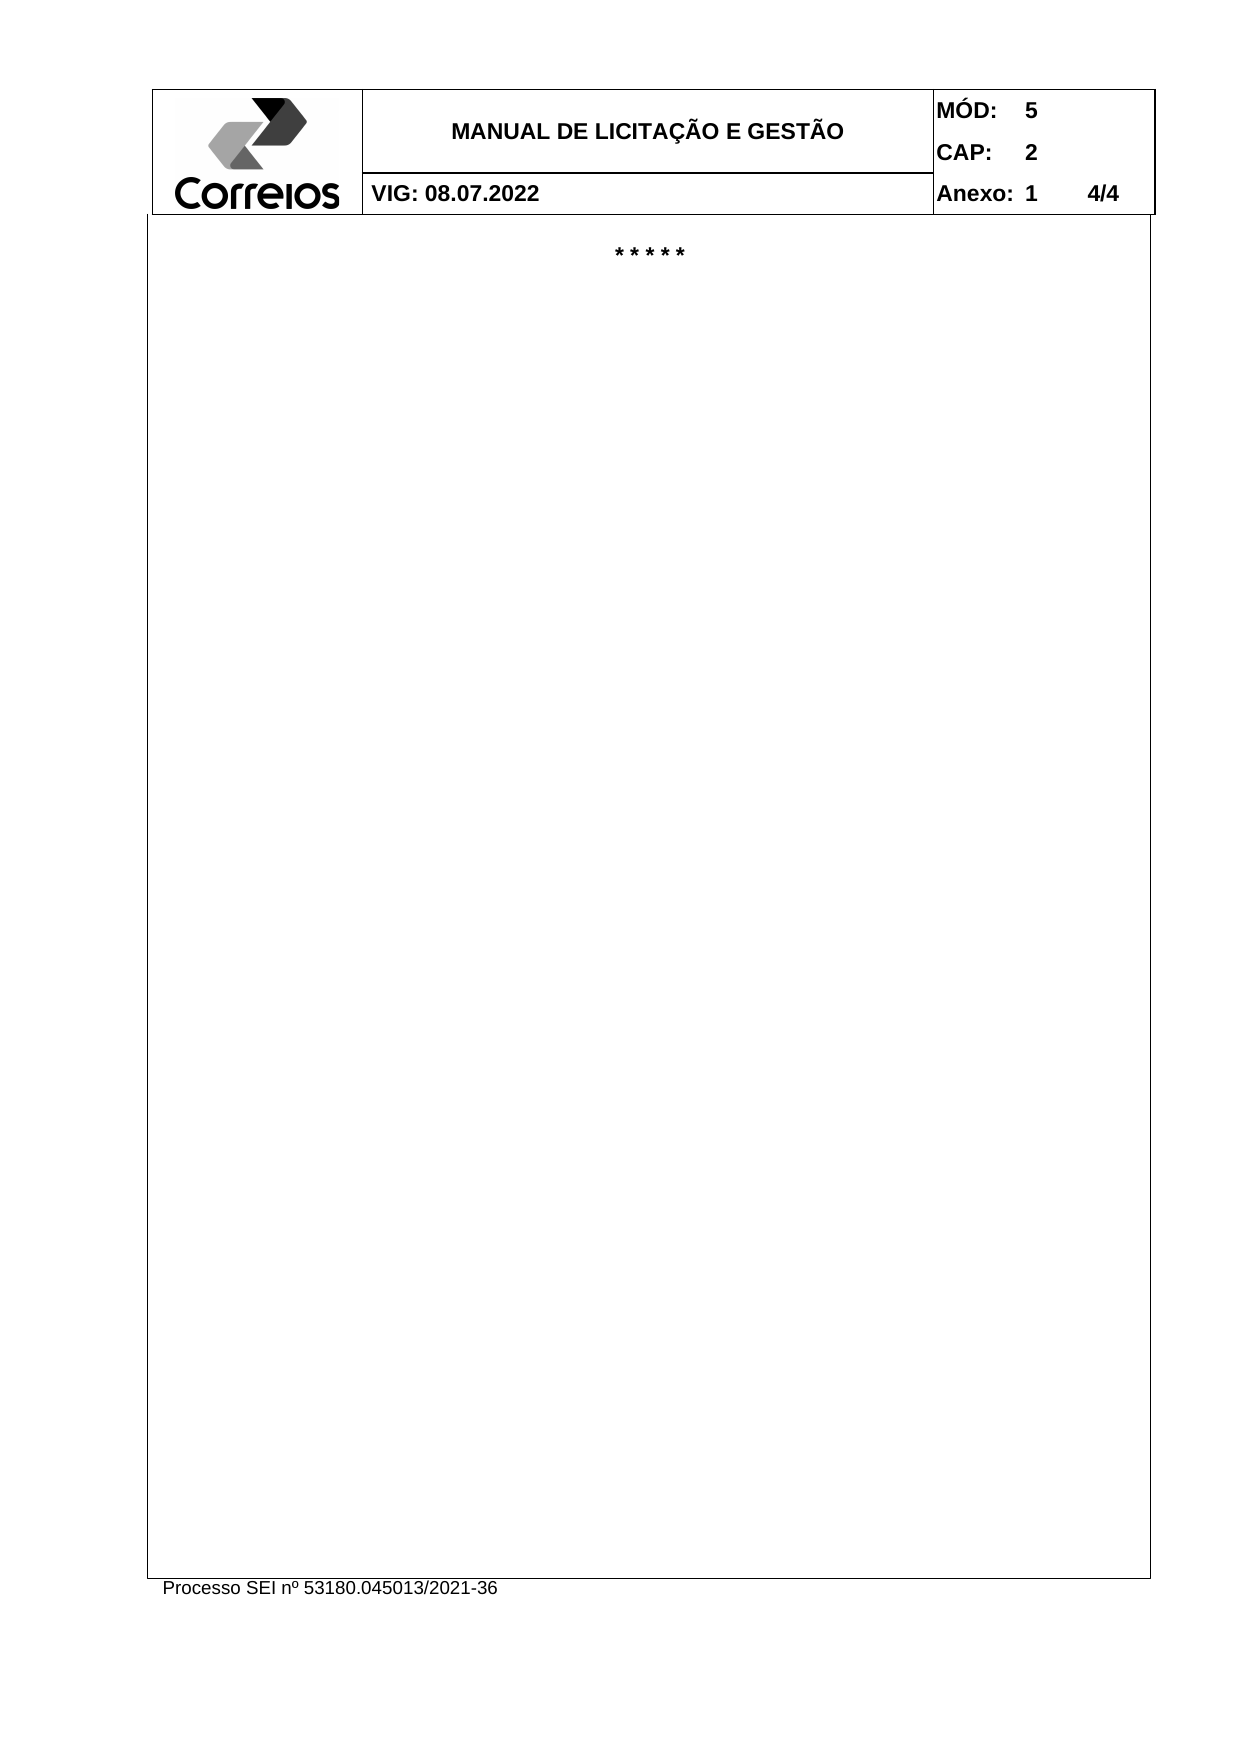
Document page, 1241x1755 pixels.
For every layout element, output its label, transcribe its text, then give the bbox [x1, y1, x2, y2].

text * * * * * [162, 242, 1137, 268]
